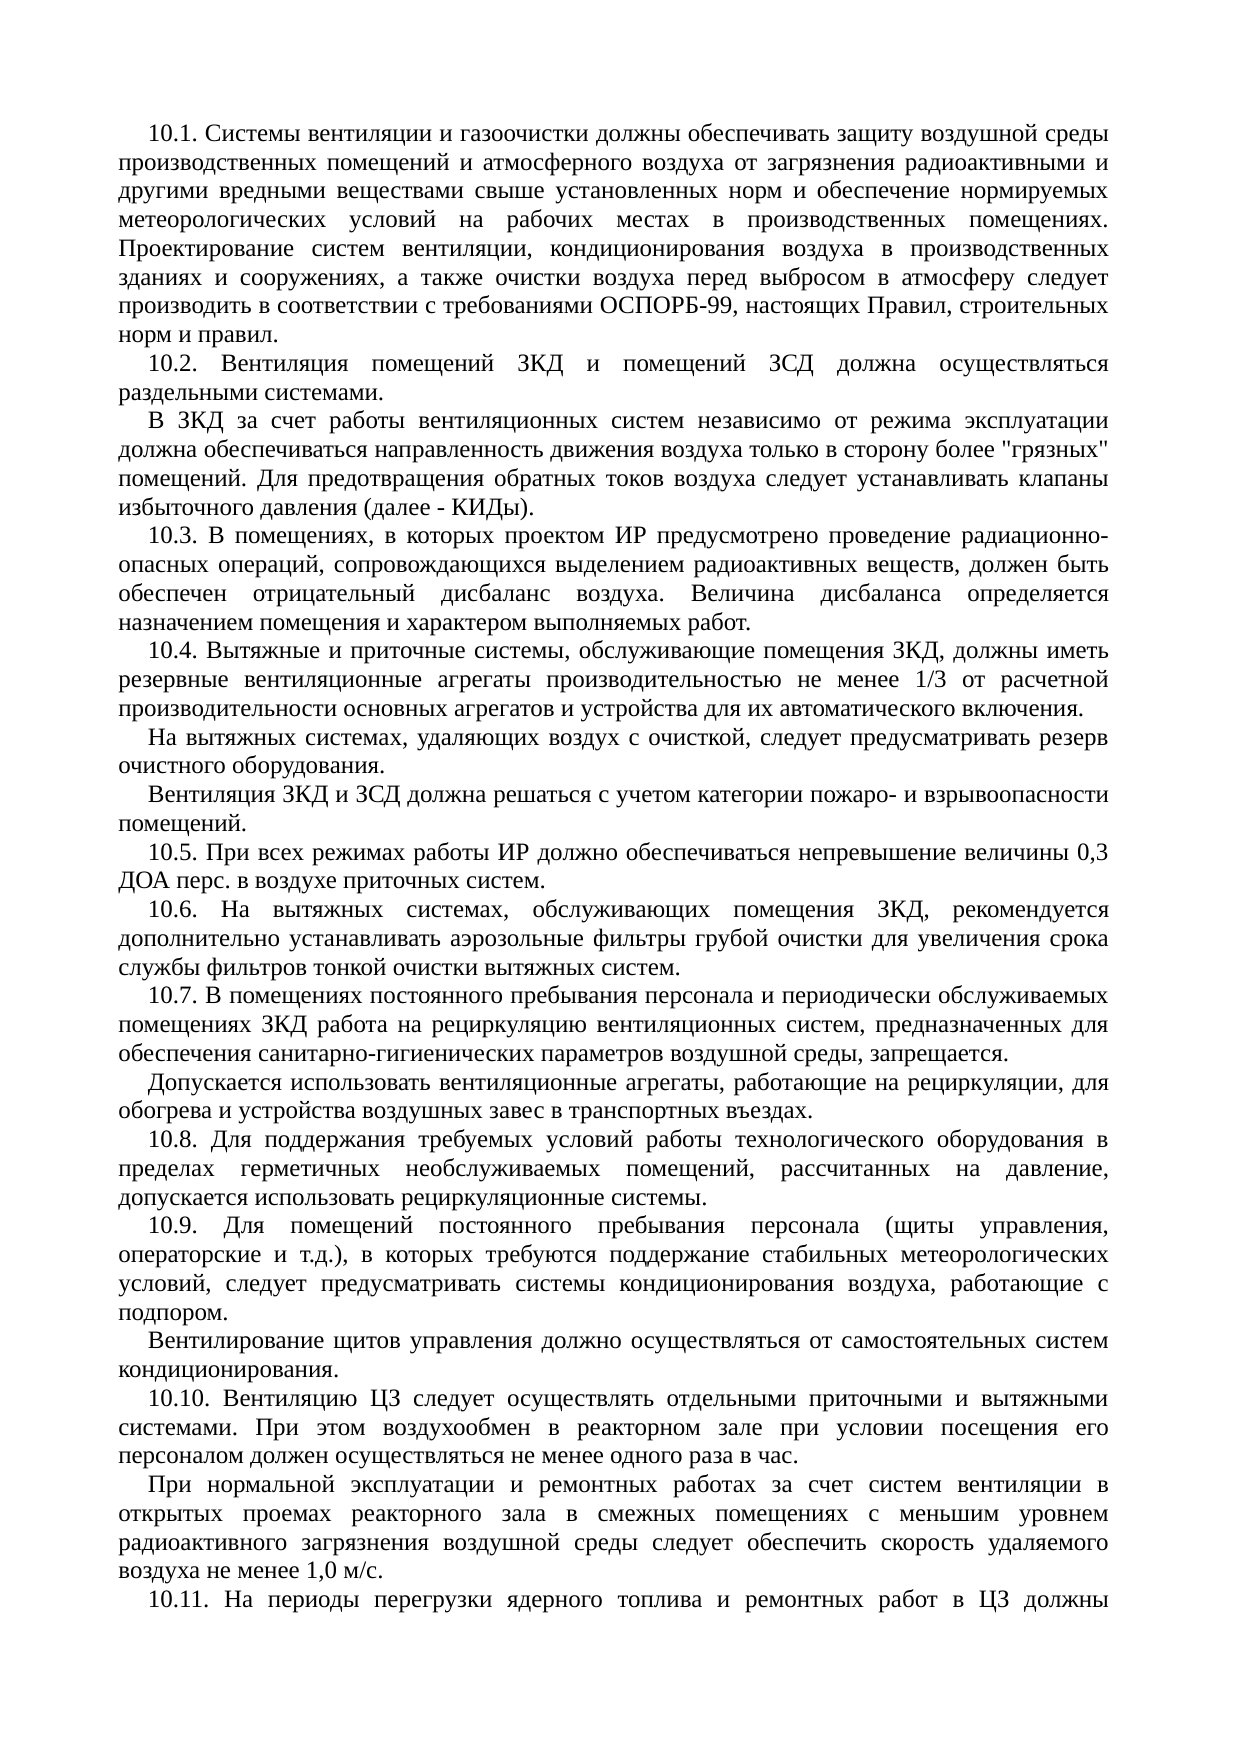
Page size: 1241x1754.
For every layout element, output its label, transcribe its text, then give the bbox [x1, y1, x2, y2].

table_header [1112, 118, 1122, 1613]
table_header 10.1. Системы вентиляции и газоочистки должны обеспечивать защиту воздушной среды производственных помещений и атмосферного воздуха от загрязнения радиоактивными и другими вредными веществами свыше установленных норм и обеспечение нормируемых метеорологических условий на рабочих местах в производственных помещениях. Проектирование систем вентиляции, кондиционирования воздуха в производственных зданиях и сооружениях, а также очистки воздуха перед выбросом в атмосферу следует производить в соответствии с требованиями ОСПОРБ-99, настоящих Правил, строительных норм и правил. 10.2. Вентиляция помещений ЗКД и помещений ЗСД должна осуществляться раздельными системами. В ЗКД за счет работы вентиляционных систем независимо от режима эксплуатации должна обеспечиваться направленность движения воздуха только в сторону более "грязных" помещений. Для предотвращения обратных токов воздуха следует устанавливать клапаны избыточного давления (далее - КИДы). 10.3. В помещениях, в которых проектом ИР предусмотрено проведение радиационно-опасных операций, сопровождающихся выделением радиоактивных веществ, должен быть обеспечен отрицательный дисбаланс воздуха. Величина дисбаланса определяется назначением помещения и характером выполняемых работ. 10.4. Вытяжные и приточные системы, обслуживающие помещения ЗКД, должны иметь резервные вентиляционные агрегаты производительностью не менее 1/3 от расчетной производительности основных агрегатов и устройства для их автоматического включения. На вытяжных системах, удаляющих воздух с очисткой, следует предусматривать резерв очистного оборудования. Вентиляция ЗКД и ЗСД должна решаться с учетом категории пожаро- и взрывоопасности помещений. 10.5. При всех режимах работы ИР должно обеспечиваться непревышение величины 0,3 ДОА перс. в воздухе приточных систем. 10.6. На вытяжных системах, обслуживающих помещения ЗКД, рекомендуется дополнительно устанавливать аэрозольные фильтры грубой очистки для увеличения срока службы фильтров тонкой очистки вытяжных систем. 10.7. В помещениях постоянного пребывания персонала и периодически обслуживаемых помещениях ЗКД работа на рециркуляцию вентиляционных систем, предназначенных для обеспечения санитарно-гигиенических параметров воздушной среды, запрещается. Допускается использовать вентиляционные агрегаты, работающие на рециркуляции, для обогрева и устройства воздушных завес в транспортных въездах. 10.8. Для поддержания требуемых условий работы технологического оборудования в пределах герметичных необслуживаемых помещений, рассчитанных на давление, допускается использовать рециркуляционные системы. 10.9. Для помещений постоянного пребывания персонала (щиты управления, операторские и т.д.), в которых требуются поддержание стабильных метеорологических условий, следует предусматривать системы кондиционирования воздуха, работающие с подпором. Вентилирование щитов управления должно осуществляться от самостоятельных систем кондиционирования. 10.10. Вентиляцию ЦЗ следует осуществлять отдельными приточными и вытяжными системами. При этом воздухообмен в реакторном зале при условии посещения его персоналом должен осуществляться не менее одного раза в час. При нормальной эксплуатации и ремонтных работах за счет систем вентиляции в открытых проемах реакторного зала в смежных помещениях с меньшим уровнем радиоактивного загрязнения воздушной среды следует обеспечить скорость удаляемого воздуха не менее 1,0 м/с. 10.11. На периоды перегрузки ядерного топлива и ремонтных работ в ЦЗ должны [118, 118, 1110, 1613]
